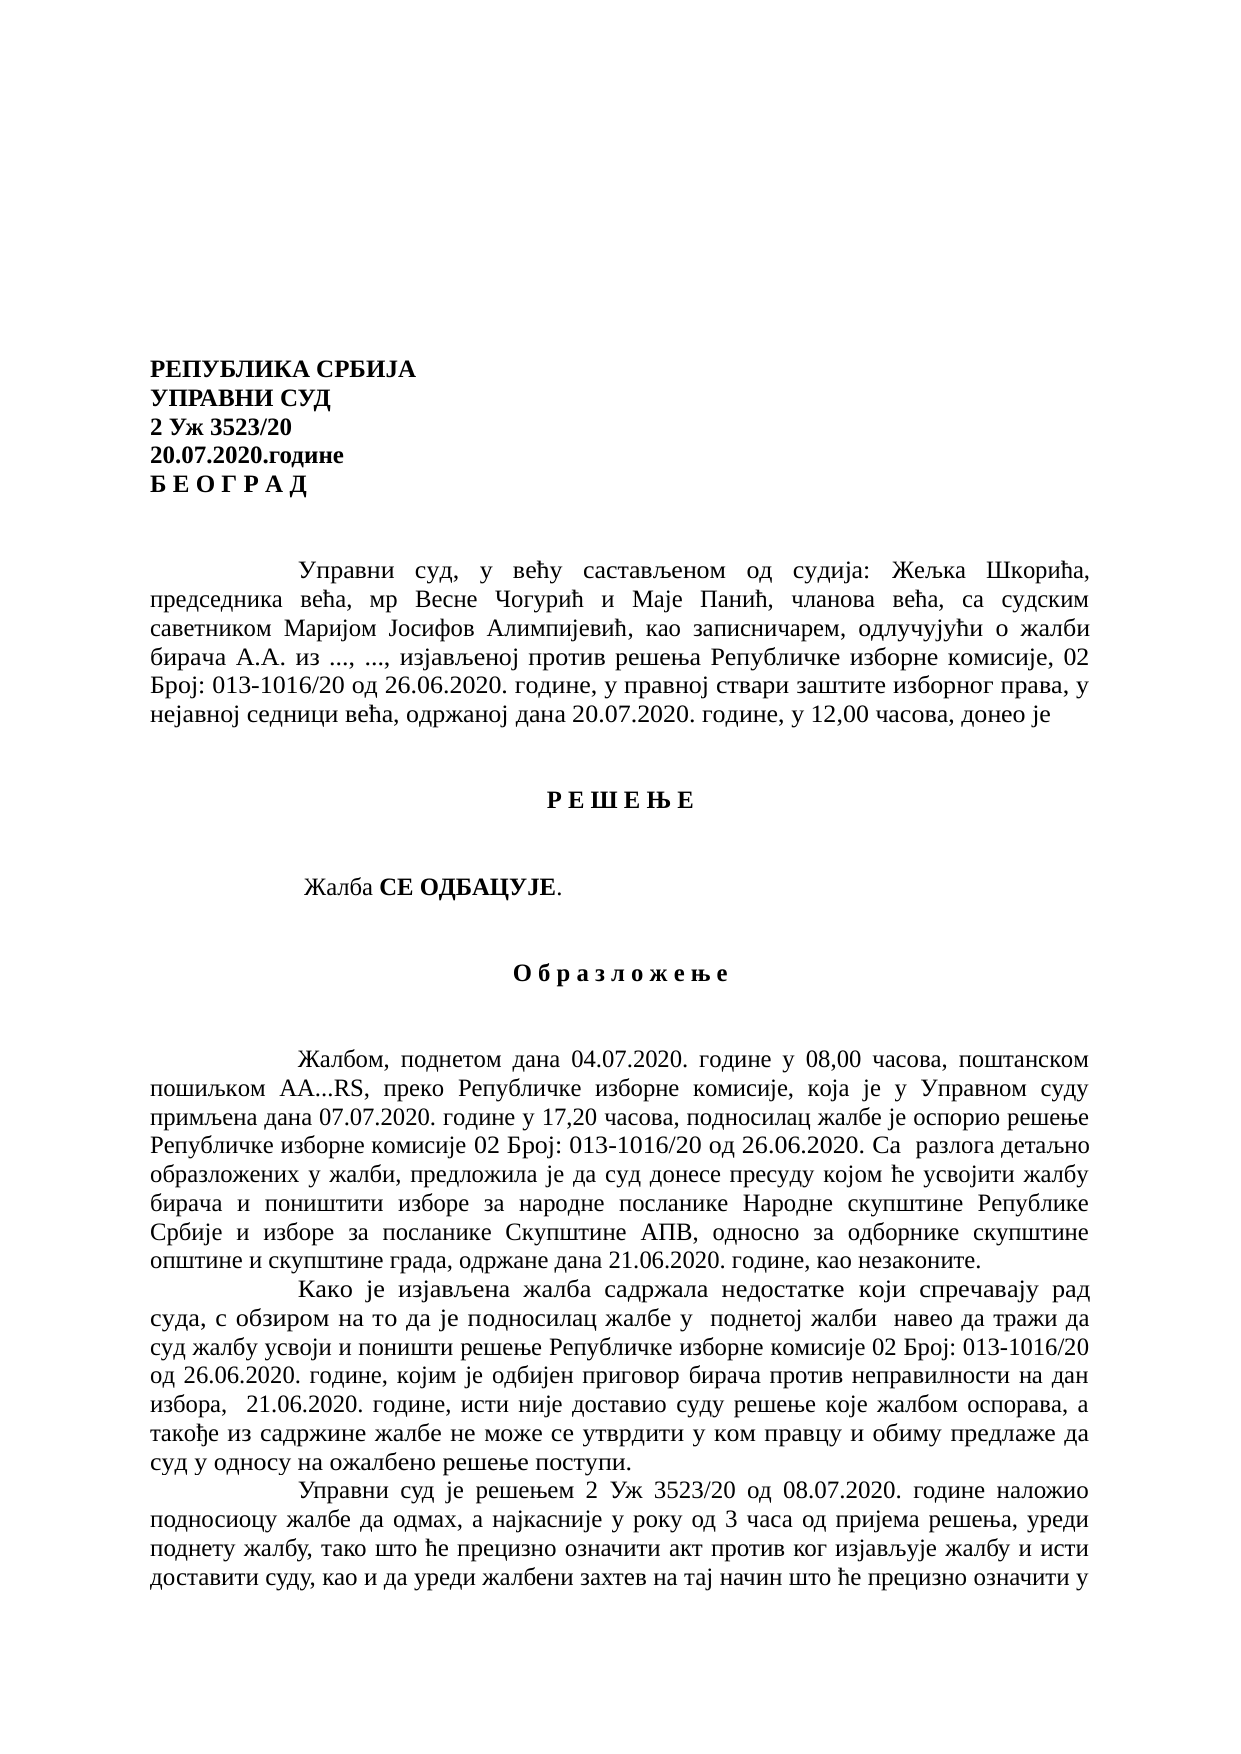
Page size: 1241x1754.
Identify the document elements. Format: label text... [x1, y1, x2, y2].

text Р Е Ш Е Њ Е [150, 785, 1090, 814]
text РЕПУБЛИКА СРБИЈА [150, 148, 1090, 383]
text Жалба СЕ ОДБАЦУЈЕ. [150, 872, 1090, 900]
text Како је изјављена жалба садржала недостатке који спречавају рад суда, с обзиром на то да је подносилац жалбе у поднетој жалби навео да тражи да суд жалбу усвоји и поништи решење Републичке изборне комисије 02 Број: 013-1016/20 од 26.06.2020. године, којим је одбијен приговор бирача против неправилности на дан избора, 21.06.2020. године, исти није доставио суду решење које жалбом оспорава, а такође из садржине жалбе не може се утврдити у ком правцу и обиму предлаже да суд у односу на ожалбено решење поступи. [150, 1274, 1090, 1475]
text О б р а з л о ж е њ е [150, 958, 1090, 987]
text Управни суд је решењем 2 Уж 3523/20 од 08.07.2020. године наложио подносиоцу жалбе да одмах, а најкасније у року од 3 часа од пријема решења, уреди поднету жалбу, тако што ће прецизно означити акт против ког изјављује жалбу и исти доставити суду, као и да уреди жалбени захтев на тај начин што ће прецизно означити у [150, 1475, 1090, 1590]
text Управни суд, у већу састављеном од судија: Жељка Шкорића, председника већа, мр Весне Чогурић и Маје Панић, чланова већа, са судским саветником Маријом Јосифов Алимпијевић, као записничарем, одлучујући о жалби бирача А.А. из ..., ..., изјављеној против решења Републичке изборне комисије, 02 Број: 013-1016/20 од 26.06.2020. године, у правној ствари заштите изборног права, у нејавној седници већа, одржаној дана 20.07.2020. године, у 12,00 часова, донео је [150, 555, 1090, 728]
text Жалбом, поднетом дана 04.07.2020. године у 08,00 часова, поштанском пошиљком АА...RS, преко Републичке изборне комисије, која је у Управном суду примљена дана 07.07.2020. године у 17,20 часова, подносилац жалбе је оспорио решење Републичке изборне комисије 02 Број: 013-1016/20 од 26.06.2020. Са разлога детаљно образложених у жалби, предложила је да суд донесе пресуду којом ће усвојити жалбу бирача и поништити изборе за народне посланике Народне скупштине Републике Србије и изборе за посланике Скупштине АПВ, односно за одборнике скупштине општине и скупштине града, одржане дана 21.06.2020. године, као незаконите. [150, 1044, 1090, 1274]
text УПРАВНИ СУД [150, 383, 1090, 412]
text Б Е О Г Р А Д [150, 469, 1090, 498]
text 20.07.2020.године [150, 440, 1090, 469]
text 2 Уж 3523/20 [150, 412, 1090, 440]
